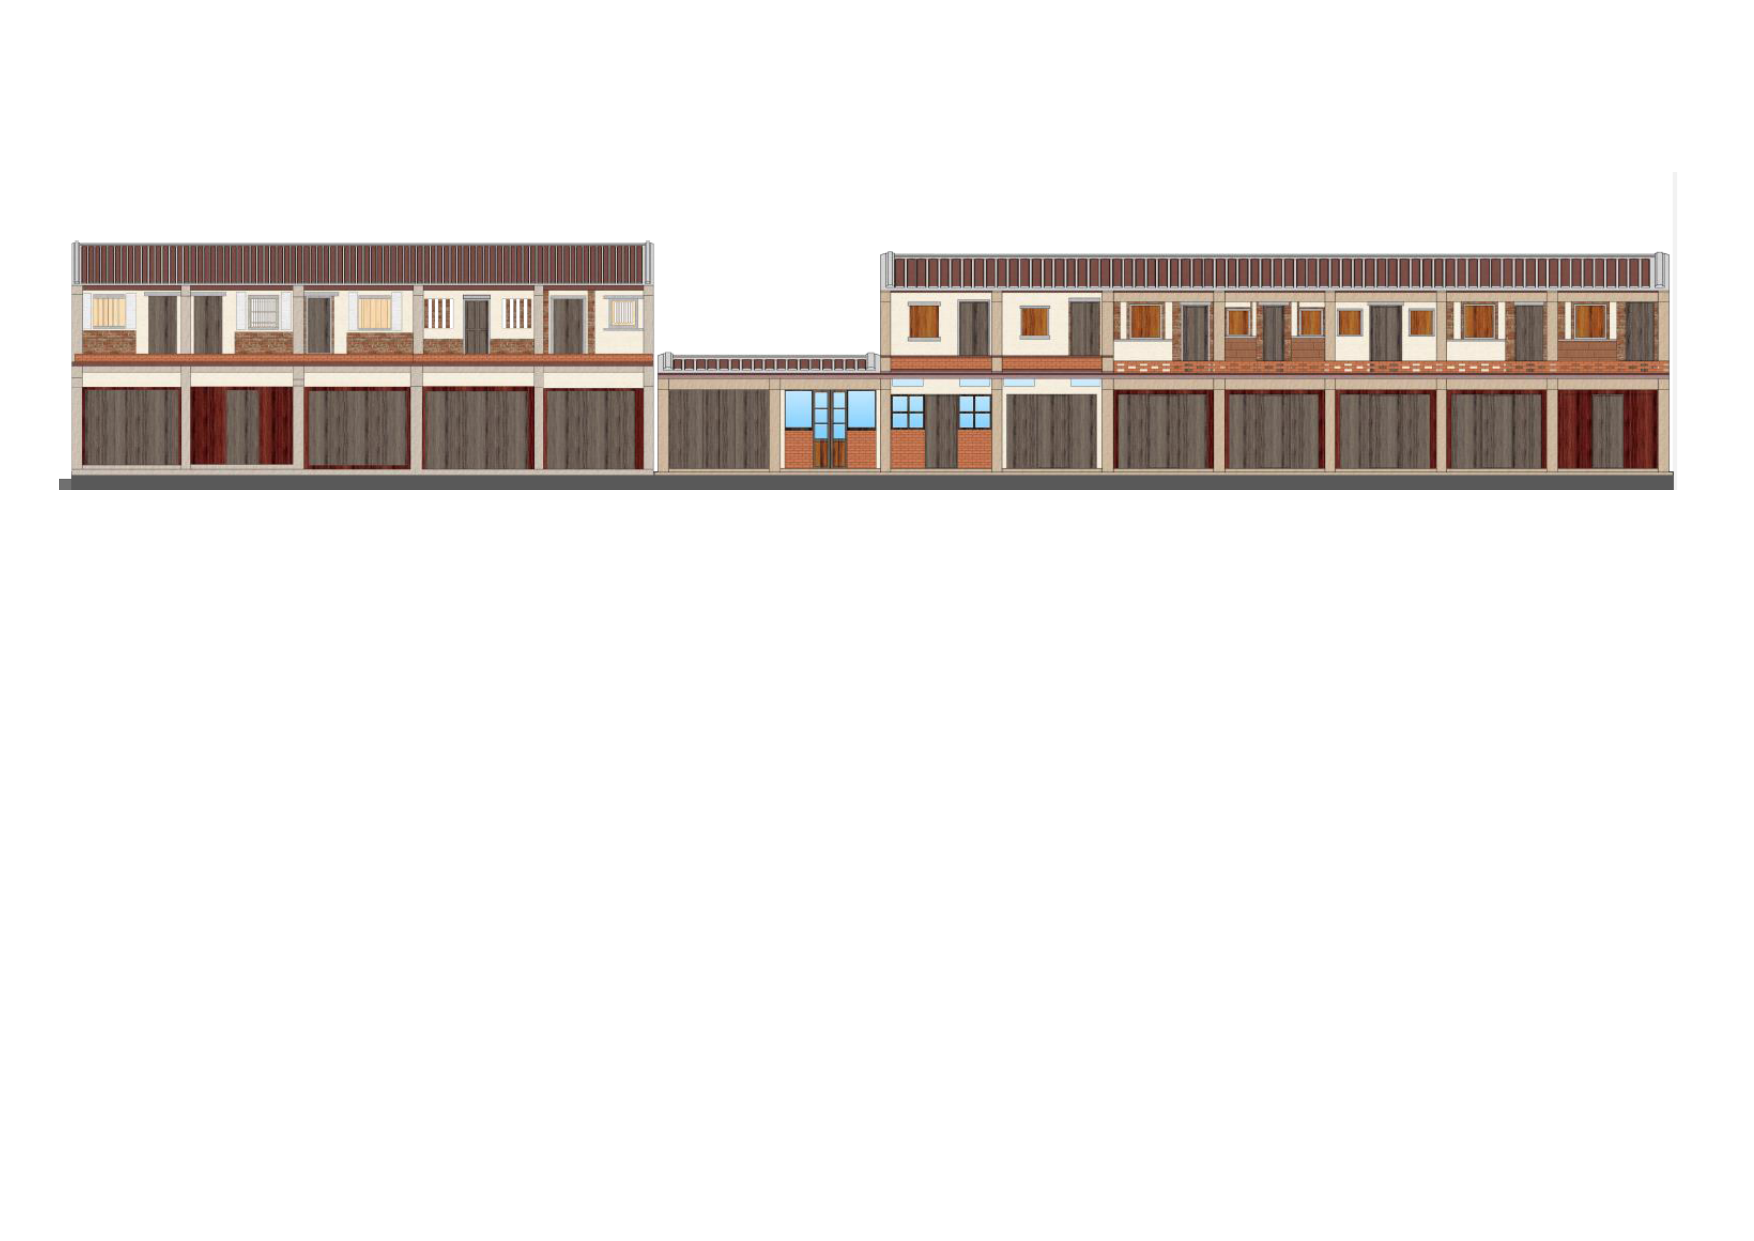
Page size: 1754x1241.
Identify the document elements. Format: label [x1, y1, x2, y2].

picture [59, 364, 1678, 490]
